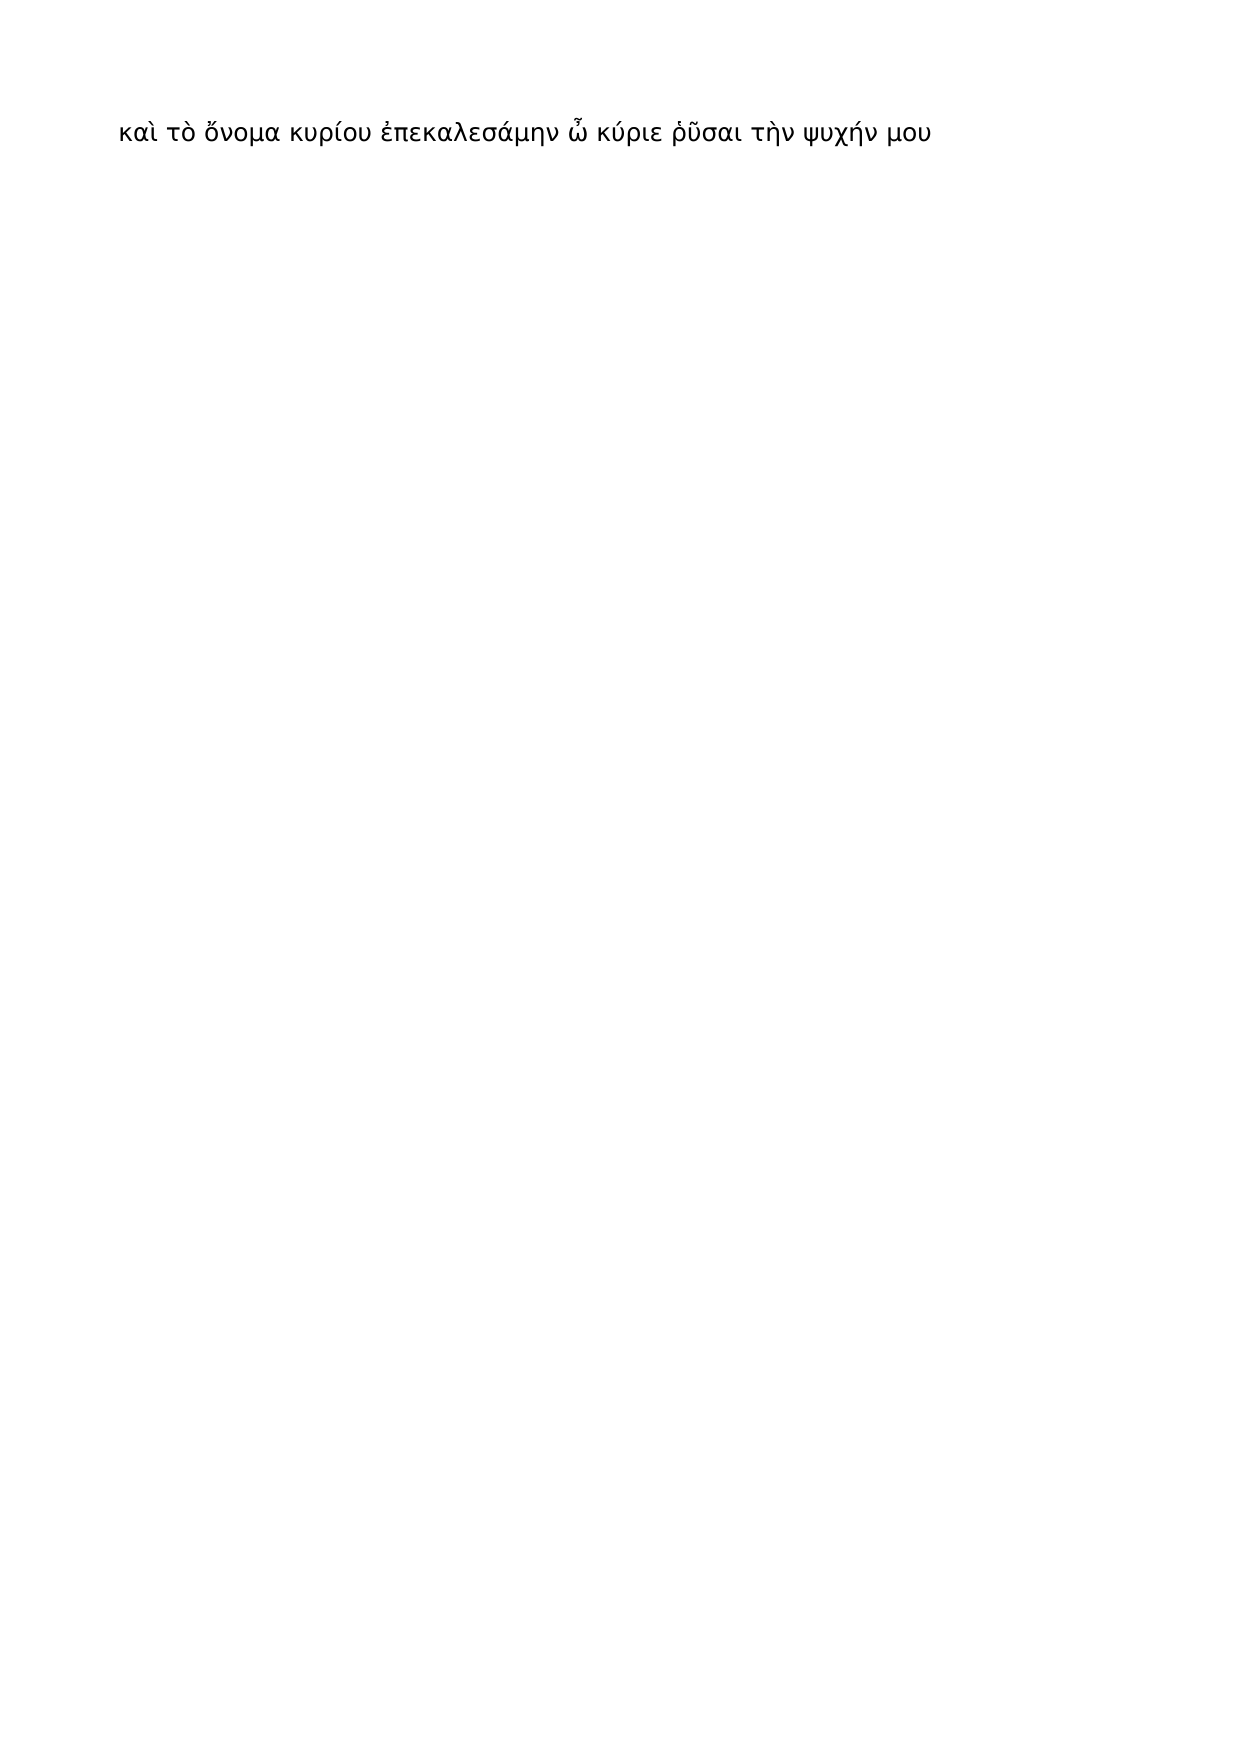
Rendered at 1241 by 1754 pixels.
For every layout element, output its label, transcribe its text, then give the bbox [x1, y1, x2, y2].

text καὶ τὸ ὄνομα κυρίου ἐπεκαλεσάμην ὦ κύριε ῥῦσαι τὴν ψυχήν μου [118, 118, 1122, 147]
